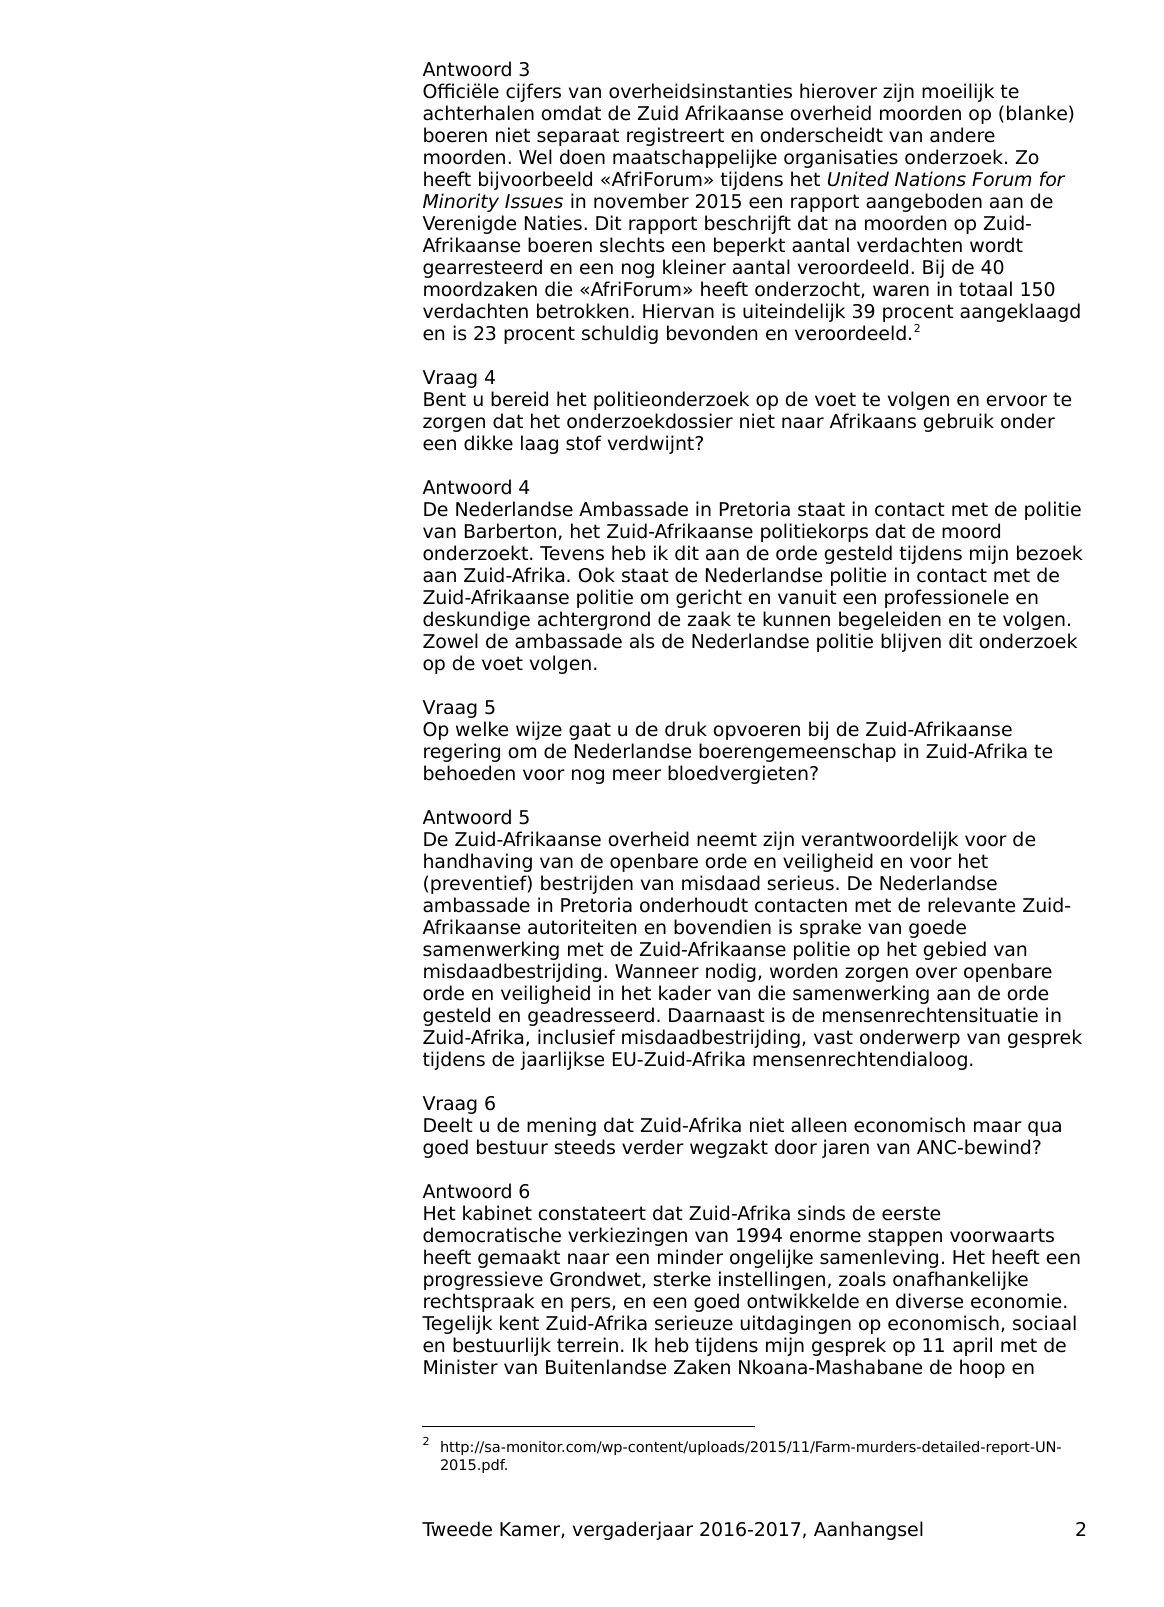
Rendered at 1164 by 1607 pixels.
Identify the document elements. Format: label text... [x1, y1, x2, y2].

text Op welke wijze gaat u de druk opvoeren bij de Zuid-Afrikaanse regering om de Nederlandse boerengemeenschap in Zuid-Afrika te behoeden voor nog meer bloedvergieten? [422, 719, 1087, 785]
text Vraag 4 [422, 367, 1087, 389]
text Antwoord 4 [422, 477, 1087, 499]
text Officiële cijfers van overheidsinstanties hierover zijn moeilijk te achterhalen omdat de Zuid Afrikaanse overheid moorden op (blanke) boeren niet separaat registreert en onderscheidt van andere moorden. Wel doen maatschappelijke organisaties onderzoek. Zo heeft bijvoorbeeld «AfriForum» tijdens het United Nations Forum for Minority Issues in november 2015 een rapport aangeboden aan de Verenigde Naties. Dit rapport beschrijft dat na moorden op Zuid-Afrikaanse boeren slechts een beperkt aantal verdachten wordt gearresteerd en een nog kleiner aantal veroordeeld. Bij de 40 moordzaken die «AfriForum» heeft onderzocht, waren in totaal 150 verdachten betrokken. Hiervan is uiteindelijk 39 procent aangeklaagd en is 23 procent schuldig bevonden en veroordeeld. [422, 81, 1087, 345]
text Vraag 5 [422, 697, 1087, 719]
text De Zuid-Afrikaanse overheid neemt zijn verantwoordelijk voor de handhaving van de openbare orde en veiligheid en voor het (preventief) bestrijden van misdaad serieus. De Nederlandse ambassade in Pretoria onderhoudt contacten met de relevante Zuid-Afrikaanse autoriteiten en bovendien is sprake van goede samenwerking met de Zuid-Afrikaanse politie op het gebied van misdaadbestrijding. Wanneer nodig, worden zorgen over openbare orde en veiligheid in het kader van die samenwerking aan de orde gesteld en geadresseerd. Daarnaast is de mensenrechtensituatie in Zuid-Afrika, inclusief misdaadbestrijding, vast onderwerp van gesprek tijdens de jaarlijkse EU-Zuid-Afrika mensenrechtendialoog. [422, 829, 1087, 1071]
text Bent u bereid het politieonderzoek op de voet te volgen en ervoor te zorgen dat het onderzoekdossier niet naar Afrikaans gebruik onder een dikke laag stof verdwijnt? [422, 389, 1087, 455]
text Antwoord 5 [422, 807, 1087, 829]
text Antwoord 3 [422, 59, 1087, 81]
text http://sa-monitor.com/wp-content/uploads/2015/11/Farm-murders-detailed-report-UN-2015.pdf. [422, 1435, 1087, 1474]
text Vraag 6 [422, 1093, 1087, 1115]
text Het kabinet constateert dat Zuid-Afrika sinds de eerste democratische verkiezingen van 1994 enorme stappen voorwaarts heeft gemaakt naar een minder ongelijke samenleving. Het heeft een progressieve Grondwet, sterke instellingen, zoals onafhankelijke rechtspraak en pers, en een goed ontwikkelde en diverse economie. Tegelijk kent Zuid-Afrika serieuze uitdagingen op economisch, sociaal en bestuurlijk terrein. Ik heb tijdens mijn gesprek op 11 april met de Minister van Buitenlandse Zaken Nkoana-Mashabane de hoop en [422, 1203, 1087, 1379]
text Deelt u de mening dat Zuid-Afrika niet alleen economisch maar qua goed bestuur steeds verder wegzakt door jaren van ANC-bewind? [422, 1115, 1087, 1159]
text De Nederlandse Ambassade in Pretoria staat in contact met de politie van Barberton, het Zuid-Afrikaanse politiekorps dat de moord onderzoekt. Tevens heb ik dit aan de orde gesteld tijdens mijn bezoek aan Zuid-Afrika. Ook staat de Nederlandse politie in contact met de Zuid-Afrikaanse politie om gericht en vanuit een professionele en deskundige achtergrond de zaak te kunnen begeleiden en te volgen. Zowel de ambassade als de Nederlandse politie blijven dit onderzoek op de voet volgen. [422, 499, 1087, 675]
text Antwoord 6 [422, 1181, 1087, 1203]
